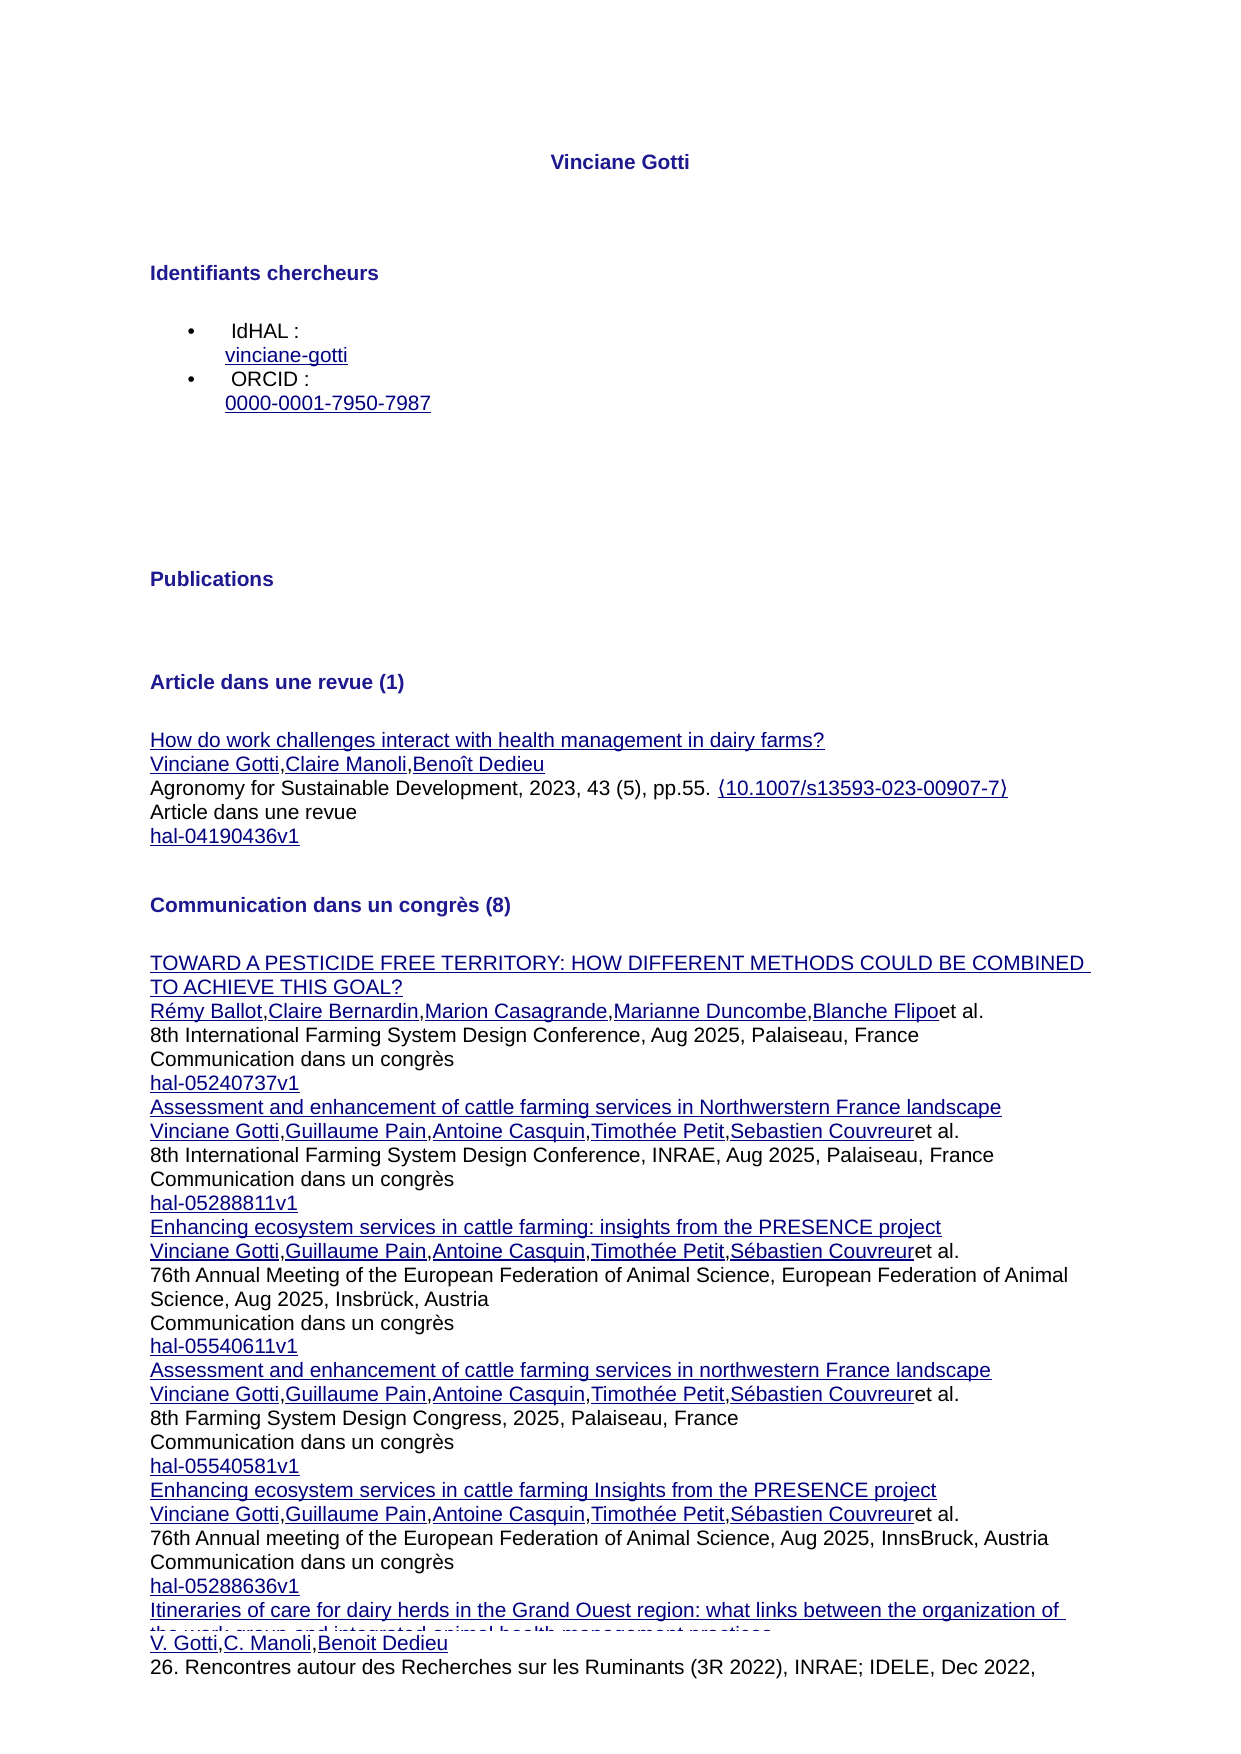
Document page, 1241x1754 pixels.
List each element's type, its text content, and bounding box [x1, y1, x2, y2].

list IdHAL : [187, 319, 1090, 343]
subtitle Publications [150, 567, 1090, 591]
table_cell Assessment and enhancement of cattle farming services in Northwerstern France landscape Vinciane Gotti,Guillaume Pain,Antoine Casquin,Timothée Petit,Sebastien Couvreuret al. 8th International Farming System Design Conference, INRAE, Aug 2025, Palaiseau, France Communication dans un congrès hal-05288811v1 [150, 1095, 1090, 1214]
list 0000-0001-7950-7987 [187, 391, 1090, 414]
table_header TO ACHIEVE THIS GOAL? Rémy Ballot,Claire Bernardin,Marion Casagrande,Marianne Duncombe,Blanche Flipoet al. 8th International Farming System Design Conference, Aug 2025, Palaiseau, France Communication dans un congrès hal-05240737v1 [150, 973, 1090, 1095]
list ORCID : [187, 367, 1090, 391]
table_cell Enhancing ecosystem services in cattle farming Insights from the PRESENCE project Vinciane Gotti,Guillaume Pain,Antoine Casquin,Timothée Petit,Sébastien Couvreuret al. 76th Annual meeting of the European Federation of Animal Science, Aug 2025, InnsBruck, Austria Communication dans un congrès hal-05288636v1 [150, 1478, 1090, 1598]
subtitle Article dans une revue (1) [150, 670, 1090, 694]
subtitle Communication dans un congrès (8) [150, 893, 1090, 917]
table_header How do work challenges interact with health management in dairy farms? Vinciane Gotti,Claire Manoli,Benoît Dedieu Agronomy for Sustainable Development, 2023, 43 (5), pp.55. ⟨10.1007/s13593-023-00907-7⟩ Article dans une revue hal-04190436v1 [150, 728, 1090, 848]
table_cell Assessment and enhancement of cattle farming services in northwestern France landscape Vinciane Gotti,Guillaume Pain,Antoine Casquin,Timothée Petit,Sébastien Couvreuret al. 8th Farming System Design Congress, 2025, Palaiseau, France Communication dans un congrès hal-05540581v1 [150, 1358, 1090, 1478]
subtitle Identifiants chercheurs [150, 260, 1090, 284]
table_cell Enhancing ecosystem services in cattle farming: insights from the PRESENCE project Vinciane Gotti,Guillaume Pain,Antoine Casquin,Timothée Petit,Sébastien Couvreuret al. 76th Annual Meeting of the European Federation of Animal Science, European Federation of Animal Science, Aug 2025, Insbrück, Austria Communication dans un congrès hal-05540611v1 [150, 1215, 1090, 1358]
table_cell Itineraries of care for dairy herds in the Grand Ouest region: what links between the organization of the work group and integrated animal health management practices. V. Gotti,C. Manoli,Benoit Dedieu 26. Rencontres autour des Recherches sur les Ruminants (3R 2022), INRAE; IDELE, Dec 2022, [150, 1598, 1090, 1679]
list vinciane-gotti [187, 343, 1090, 367]
subtitle Vinciane Gotti [150, 150, 1090, 174]
table_header TOWARD A PESTICIDE FREE TERRITORY: HOW DIFFERENT METHODS COULD BE COMBINED [150, 951, 1090, 972]
